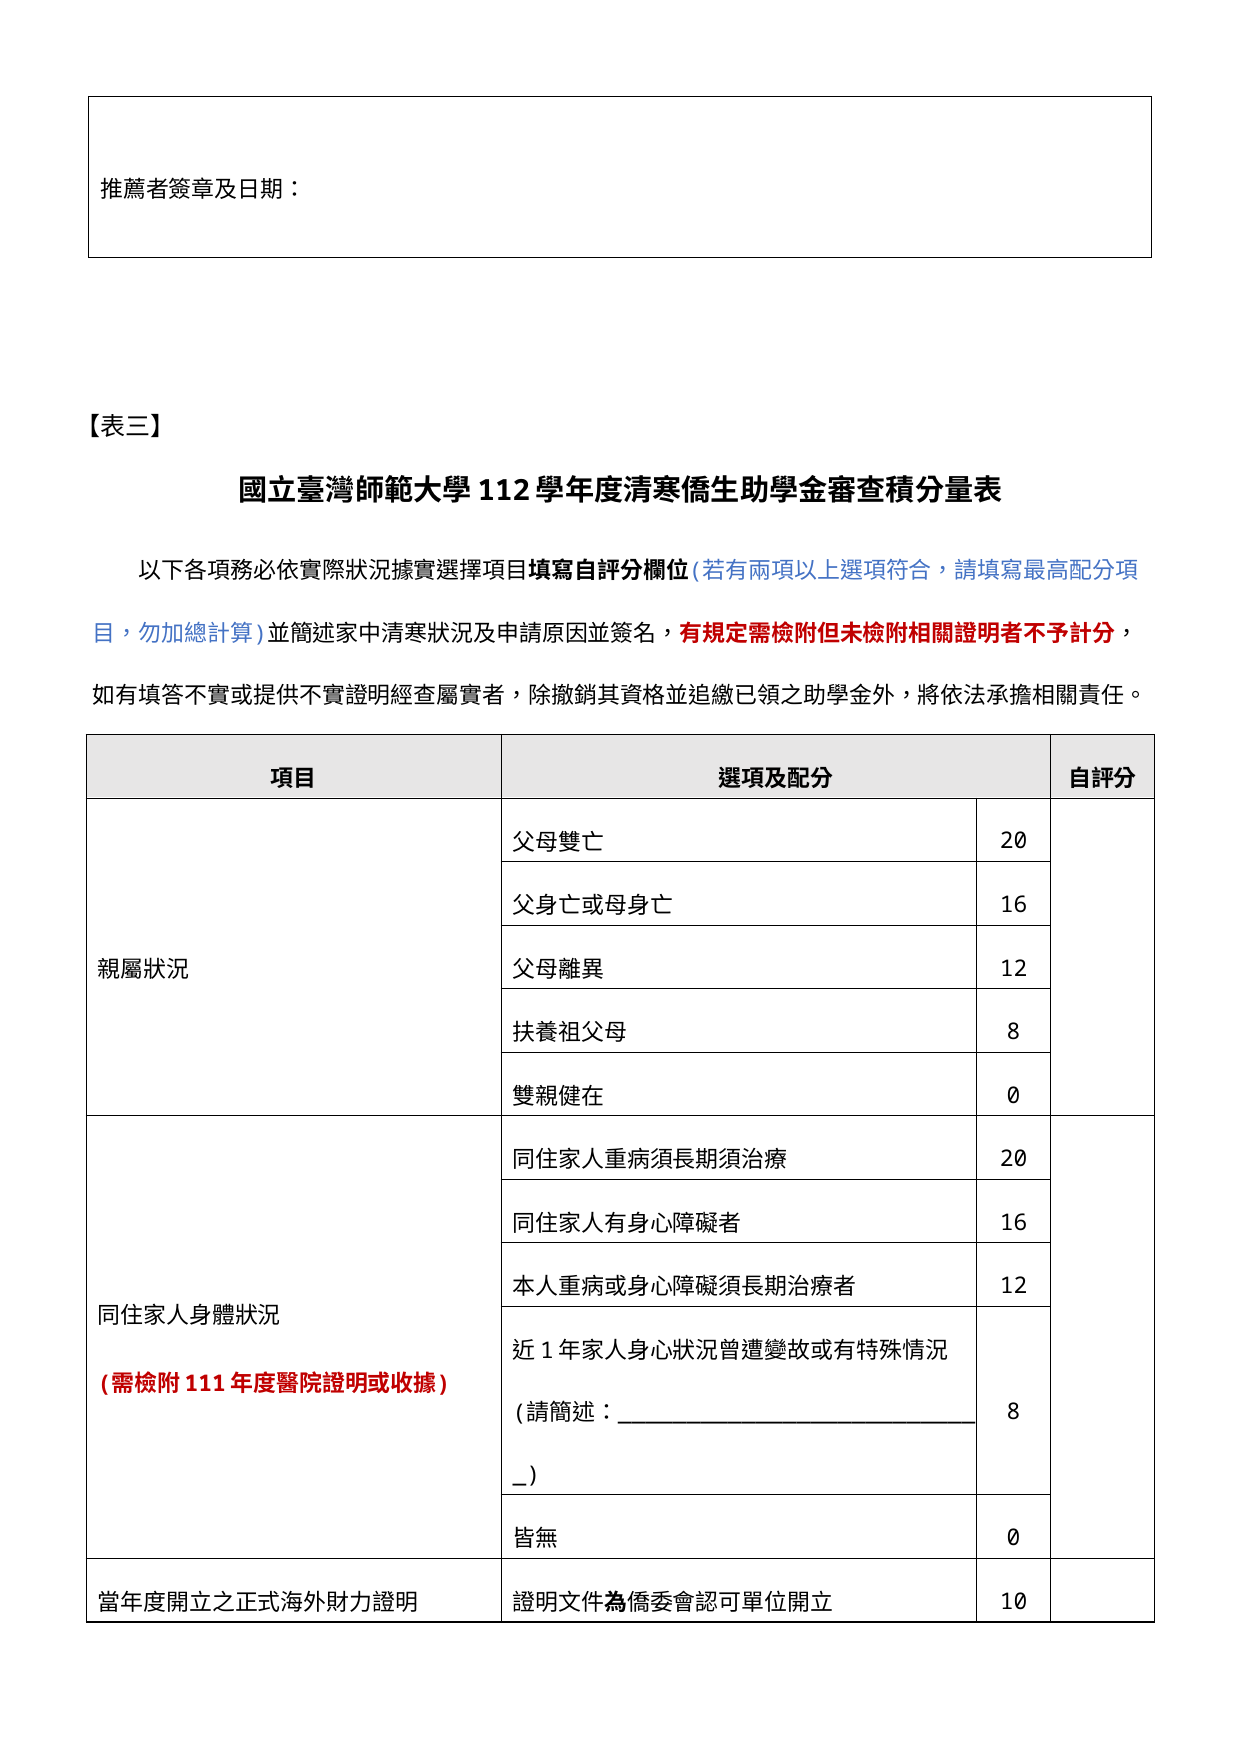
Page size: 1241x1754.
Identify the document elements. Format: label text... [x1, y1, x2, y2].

table_cell 證明文件為僑委會認可單位開立 [502, 1559, 976, 1621]
table_cell 16 [977, 1180, 1050, 1242]
text 以下各項務必依實際狀況據實選擇項目填寫自評分欄位(若有兩項以上選項符合，請填寫最高配分項目，勿加總計算)並簡述家中清寒狀況及申請原因並簽名，有規定需檢附但未檢附相關證明者不予計分，如有填答不實或提供不實證明經查屬實者，除撤銷其資格並追繳已領之助學金外，將依法承擔相關責任。 [93, 527, 1147, 715]
table_cell 20 [977, 799, 1050, 861]
table_cell [1051, 1559, 1154, 1621]
table_header 自評分 [1051, 735, 1154, 797]
text 【表三】 [75, 383, 1165, 446]
table_cell 10 [977, 1559, 1050, 1621]
table_cell 扶養祖父母 [502, 989, 976, 1052]
table_cell 本人重病或身心障礙須長期治療者 [502, 1243, 976, 1306]
table_cell [1051, 799, 1154, 1115]
table_cell 0 [977, 1495, 1050, 1558]
table_cell 親屬狀況 [87, 799, 501, 1115]
table_cell 20 [977, 1116, 1050, 1179]
table_cell 16 [977, 862, 1050, 924]
table_cell 父母離異 [502, 926, 976, 988]
text 國立臺灣師範大學112學年度清寒僑生助學金審查積分量表 [75, 446, 1165, 508]
table_cell [1051, 1116, 1154, 1558]
table_cell 雙親健在 [502, 1053, 976, 1115]
table_cell 皆無 [502, 1495, 976, 1558]
table_header 項目 [87, 735, 501, 797]
table_cell 8 [977, 1307, 1050, 1494]
table_cell 推薦者簽章及日期： [89, 97, 1151, 257]
table_cell 近1年家人身心狀況曾遭變故或有特殊情況 (請簡述：___________________________) [502, 1307, 976, 1494]
table_header 選項及配分 [502, 735, 1050, 797]
table_cell 父身亡或母身亡 [502, 862, 976, 924]
table_cell 同住家人有身心障礙者 [502, 1180, 976, 1242]
table_cell 同住家人身體狀況 (需檢附111年度醫院證明或收據) [87, 1116, 501, 1558]
table_cell 0 [977, 1053, 1050, 1115]
table_cell 8 [977, 989, 1050, 1052]
table_cell 當年度開立之正式海外財力證明 [87, 1559, 501, 1621]
table_cell 12 [977, 1243, 1050, 1306]
table_cell 同住家人重病須長期須治療 [502, 1116, 976, 1179]
table_cell 父母雙亡 [502, 799, 976, 861]
table_cell 12 [977, 926, 1050, 988]
